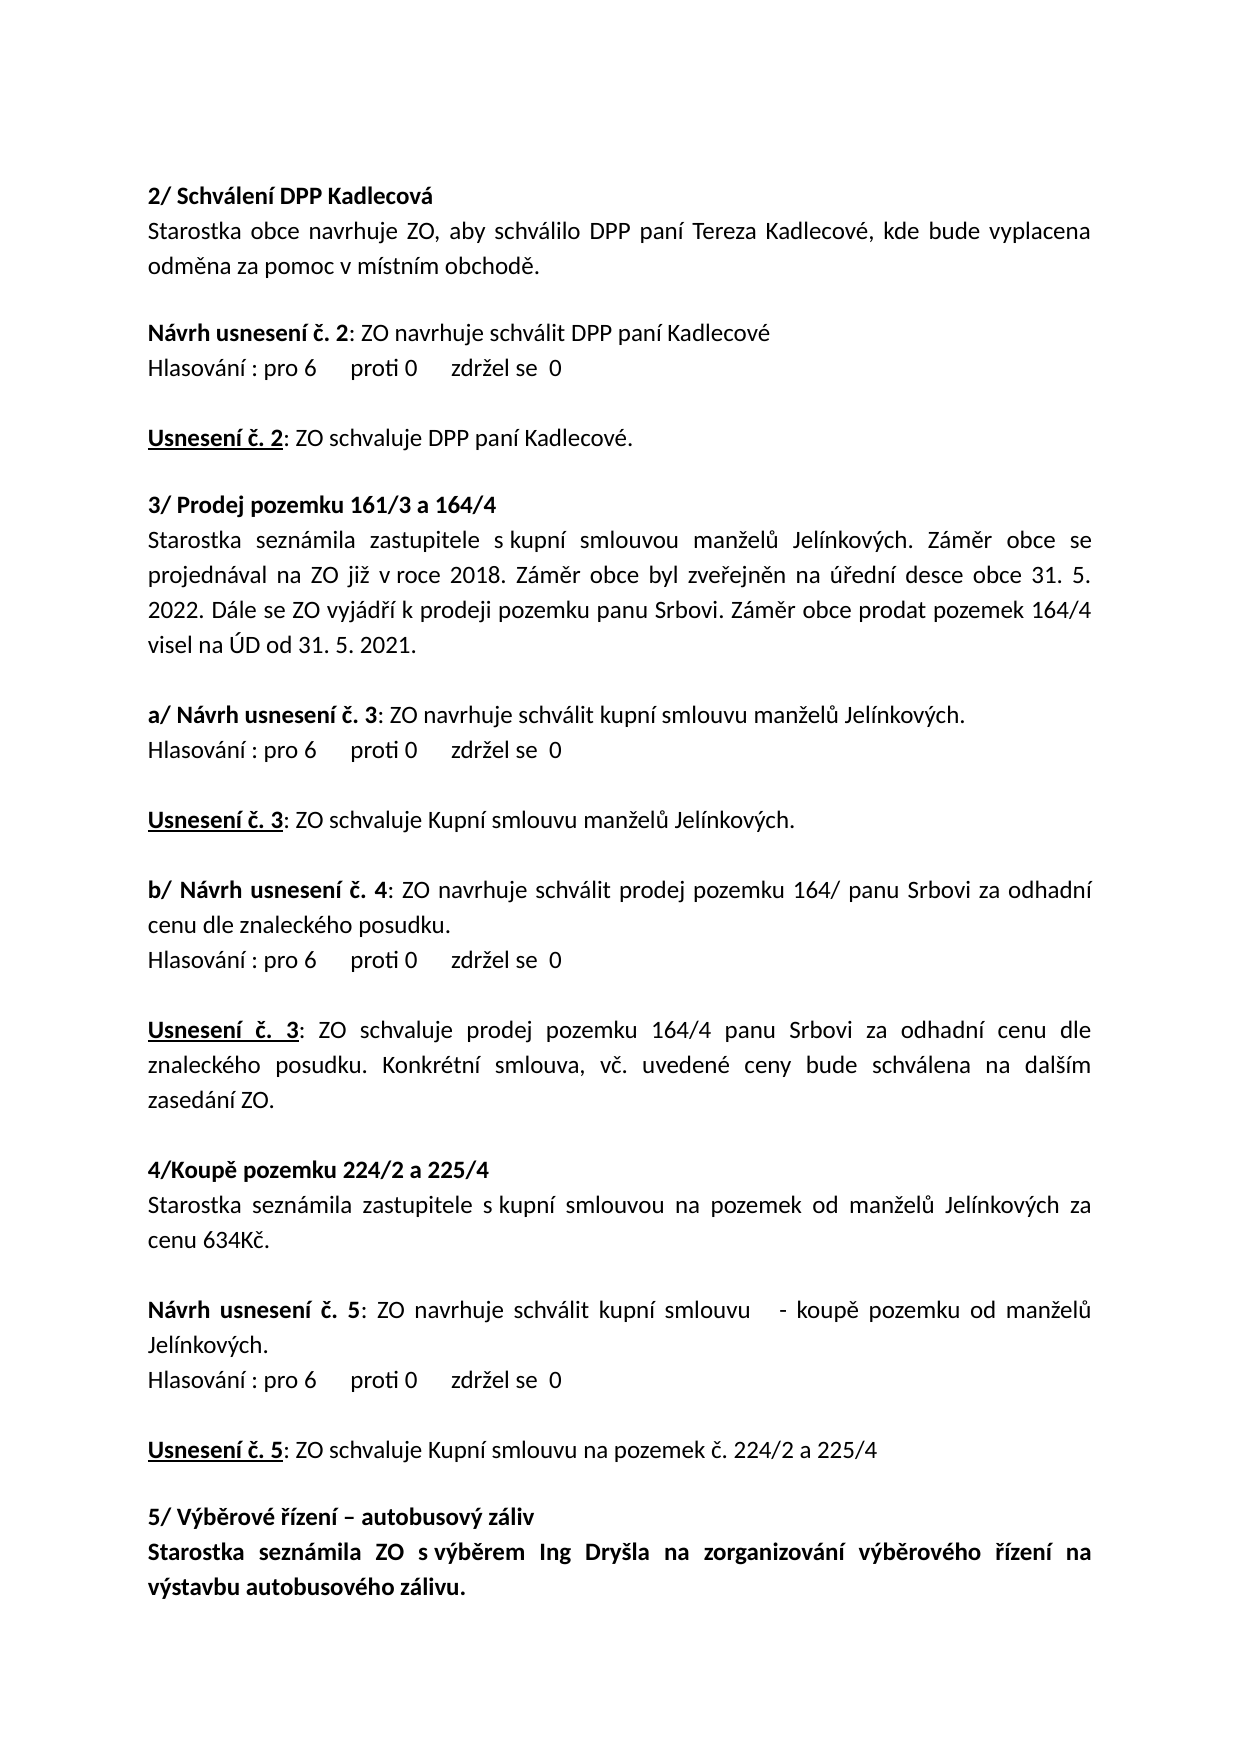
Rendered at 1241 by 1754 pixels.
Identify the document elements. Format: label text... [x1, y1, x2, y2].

text Hlasování : pro 6 proti 0 zdržel se 0 [148, 1364, 1093, 1395]
text Starostka obce navrhuje ZO, aby schválilo DPP paní Tereza Kadlecové, kde bude vyplacena odměna za pomoc v místním obchodě. [148, 215, 1093, 280]
text Hlasování : pro 6 proti 0 zdržel se 0 [148, 734, 1093, 765]
text Hlasování : pro 6 proti 0 zdržel se 0 [148, 352, 1093, 382]
text Usnesení č. 5: ZO schvaluje Kupní smlouvu na pozemek č. 224/2 a 225/4 [148, 1434, 1093, 1465]
text Návrh usnesení č. 2: ZO navrhuje schválit DPP paní Kadlecové [148, 317, 1093, 347]
text Usnesení č. 3: ZO schvaluje prodej pozemku 164/4 panu Srbovi za odhadní cenu dle znaleckého posudku. Konkrétní smlouva, vč. uvedené ceny bude schválena na dalším zasedání ZO. [148, 1014, 1093, 1115]
text 4/Koupě pozemku 224/2 a 225/4 [148, 1154, 1093, 1185]
text 2/ Schválení DPP Kadlecová [148, 180, 1093, 210]
text 5/ Výběrové řízení – autobusový záliv [148, 1501, 1093, 1532]
text Starostka seznámila zastupitele s kupní smlouvou manželů Jelínkových. Záměr obce se projednával na ZO již v roce 2018. Záměr obce byl zveřejněn na úřední desce obce 31. 5. 2022. Dále se ZO vyjádří k prodeji pozemku panu Srbovi. Záměr obce prodat pozemek 164/4 visel na ÚD od 31. 5. 2021. [148, 524, 1093, 660]
text a/ Návrh usnesení č. 3: ZO navrhuje schválit kupní smlouvu manželů Jelínkových. [148, 699, 1093, 730]
text b/ Návrh usnesení č. 4: ZO navrhuje schválit prodej pozemku 164/ panu Srbovi za odhadní cenu dle znaleckého posudku. [148, 874, 1093, 940]
text Hlasování : pro 6 proti 0 zdržel se 0 [148, 944, 1093, 975]
text Návrh usnesení č. 5: ZO navrhuje schválit kupní smlouvu - koupě pozemku od manželů Jelínkových. [148, 1294, 1093, 1360]
text Starostka seznámila ZO s výběrem Ing Dryšla na zorganizování výběrového řízení na výstavbu autobusového zálivu. [148, 1536, 1093, 1602]
text Usnesení č. 2: ZO schvaluje DPP paní Kadlecové. [148, 422, 1093, 452]
text 3/ Prodej pozemku 161/3 a 164/4 [148, 489, 1093, 520]
text Usnesení č. 3: ZO schvaluje Kupní smlouvu manželů Jelínkových. [148, 804, 1093, 835]
text Starostka seznámila zastupitele s kupní smlouvou na pozemek od manželů Jelínkových za cenu 634Kč. [148, 1189, 1093, 1255]
